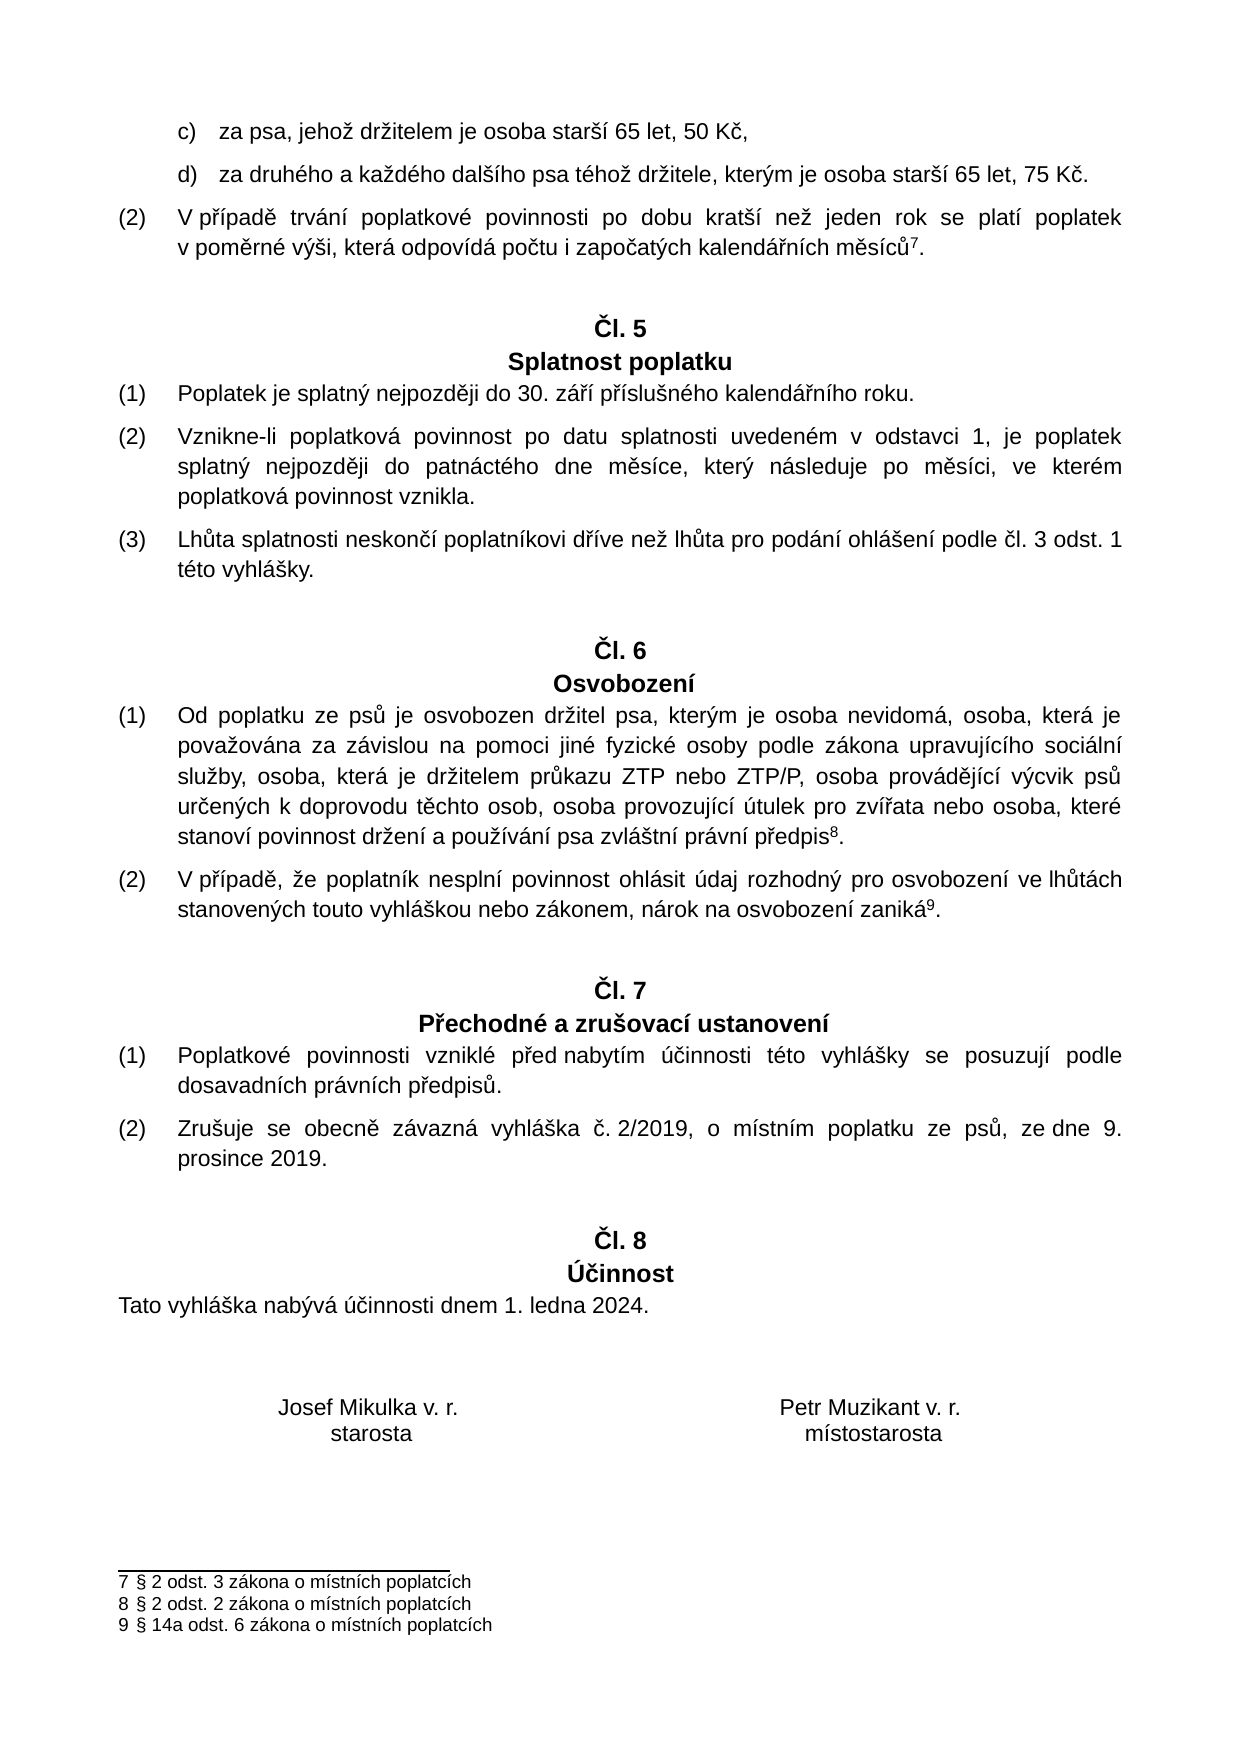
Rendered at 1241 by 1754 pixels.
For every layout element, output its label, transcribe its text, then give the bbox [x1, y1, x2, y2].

list § 2 odst. 3 zákona o místních poplatcích [118, 1571, 1122, 1592]
list Poplatkové povinnosti vzniklé před nabytím účinnosti této vyhlášky se posuzují podle dosavadních právních předpisů. [118, 1042, 1122, 1099]
list § 14a odst. 6 zákona o místních poplatcích [118, 1614, 1122, 1635]
list Od poplatku ze psů je osvobozen držitel psa, kterým je osoba nevidomá, osoba, která je považována za závislou na pomoci jiné fyzické osoby podle zákona upravujícího sociální služby, osoba, která je držitelem průkazu ZTP nebo ZTP/P, osoba provádějící výcvik psů určených k doprovodu těchto osob, osoba provozující útulek pro zvířata nebo osoba, které stanoví povinnost držení a používání psa zvláštní právní předpis. [118, 702, 1122, 849]
list Zrušuje se obecně závazná vyhláška č. 2/2019, o místním poplatku ze psů, ze dne 9. prosince 2019. [118, 1115, 1122, 1172]
list za psa, jehož držitelem je osoba starší 65 let, 50 Kč, [177, 118, 1122, 144]
list Lhůta splatnosti neskončí poplatníkovi dříve než lhůta pro podání ohlášení podle čl. 3 odst. 1 této vyhlášky. [118, 526, 1122, 582]
list za druhého a každého dalšího psa téhož držitele, kterým je osoba starší 65 let, 75 Kč. [177, 161, 1122, 187]
table_header Petr Muzikant v. r. místostarosta [619, 1334, 1121, 1452]
subtitle Čl. 5 Splatnost poplatku [118, 314, 1122, 376]
list § 2 odst. 2 zákona o místních poplatcích [118, 1592, 1122, 1614]
list V případě, že poplatník nesplní povinnost ohlásit údaj rozhodný pro osvobození ve lhůtách stanovených touto vyhláškou nebo zákonem, nárok na osvobození zaniká. [118, 866, 1122, 922]
list Vznikne-li poplatková povinnost po datu splatnosti uvedeném v odstavci 1, je poplatek splatný nejpozději do patnáctého dne měsíce, který následuje po měsíci, ve kterém poplatková povinnost vznikla. [118, 423, 1122, 509]
text Tato vyhláška nabývá účinnosti dnem 1. ledna 2024. [118, 1292, 1122, 1318]
subtitle Čl. 6 Osvobození [118, 636, 1122, 698]
list Poplatek je splatný nejpozději do 30. září příslušného kalendářního roku. [118, 380, 1122, 406]
subtitle Čl. 7 Přechodné a zrušovací ustanovení [118, 976, 1122, 1038]
list V případě trvání poplatkové povinnosti po dobu kratší než jeden rok se platí poplatek v poměrné výši, která odpovídá počtu i započatých kalendářních měsíců. [118, 203, 1122, 260]
subtitle Čl. 8 Účinnost [118, 1226, 1122, 1287]
table_header Josef Mikulka v. r. starosta [117, 1334, 619, 1452]
